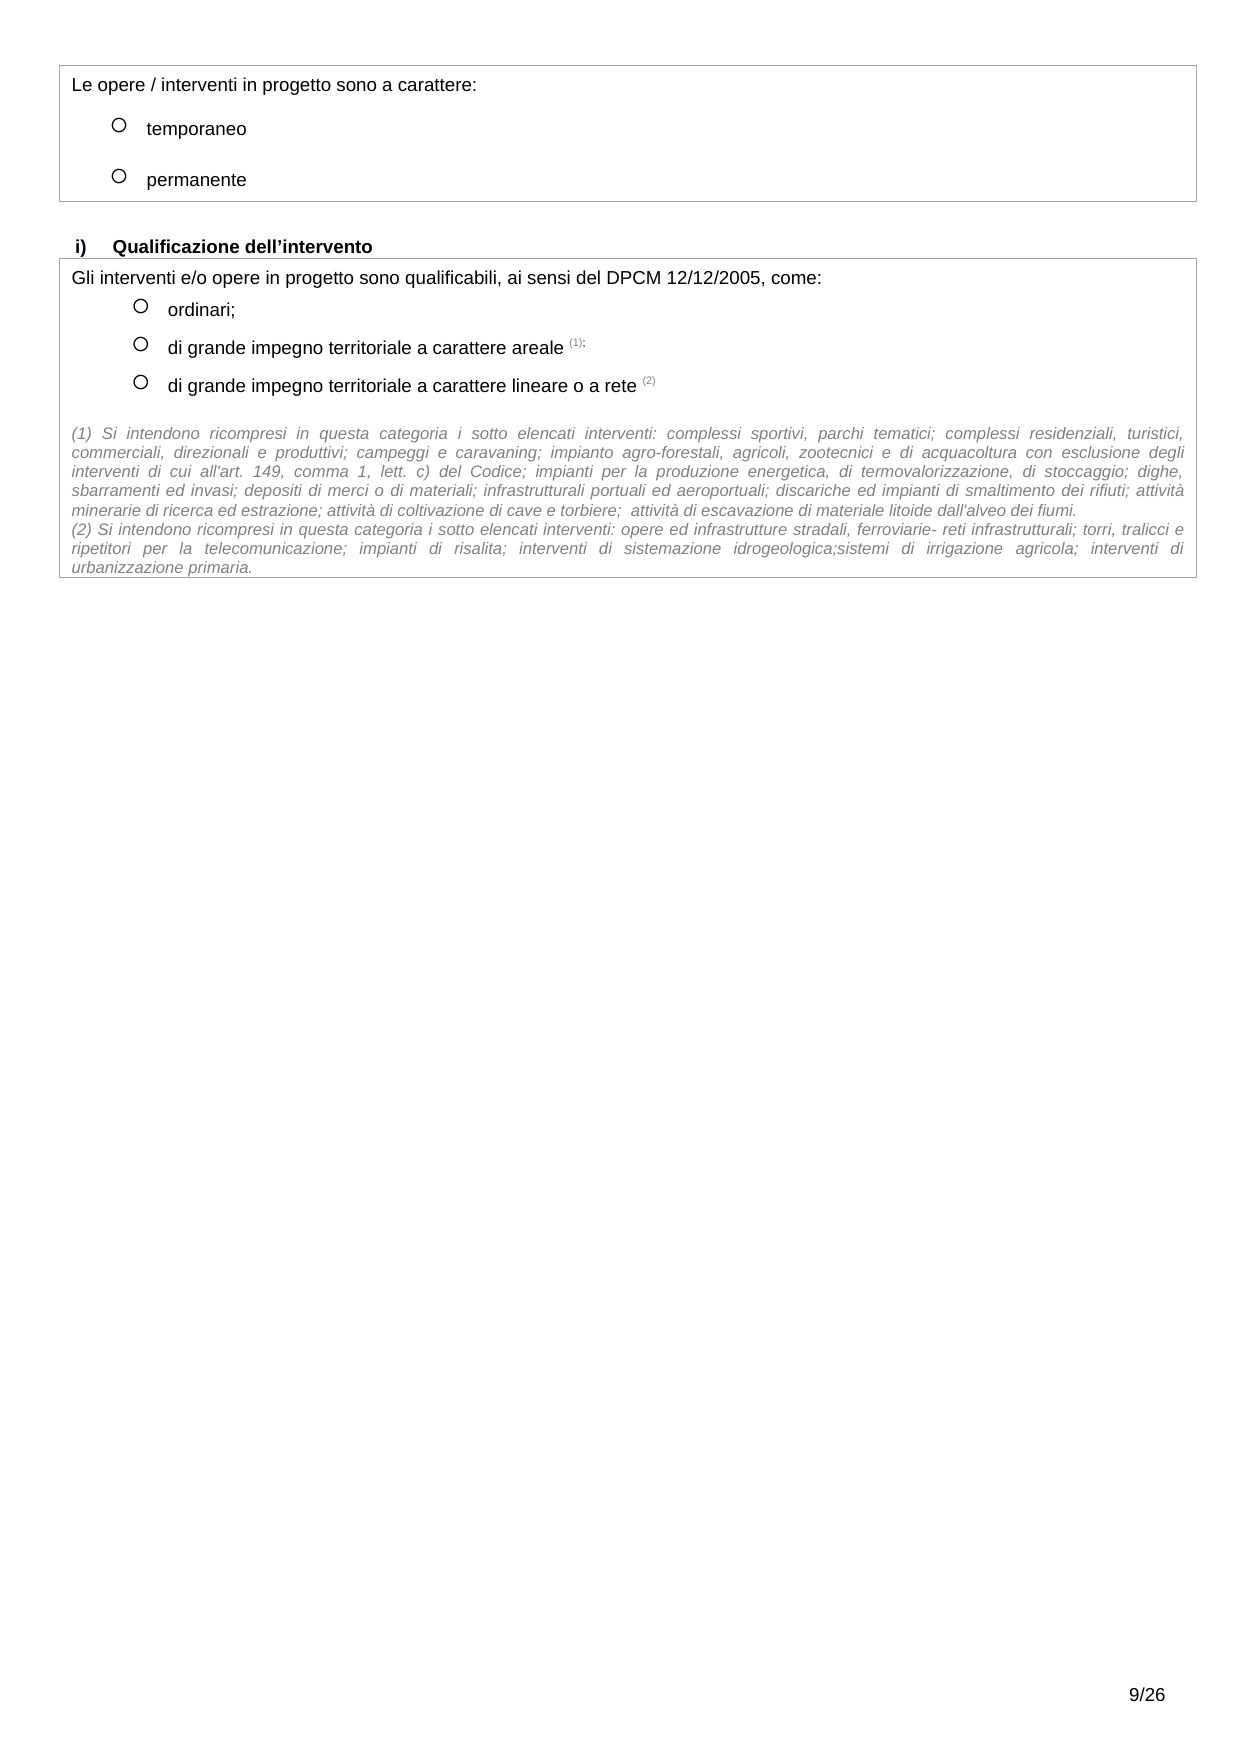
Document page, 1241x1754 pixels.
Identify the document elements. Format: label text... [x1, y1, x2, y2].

list Qualificazione dell’intervento [75, 236, 1165, 258]
table_header Gli interventi e/o opere in progetto sono qualificabili, ai sensi del DPCM 12/12/2005, come: ordinari; di grande impegno territoriale a carattere areale (1); di grande impegno territoriale a carattere lineare o a rete (2) (1) Si intendono ricompresi in questa categoria i sotto elencati interventi: complessi sportivi, parchi tematici; complessi residenziali, turistici, commerciali, direzionali e produttivi; campeggi e caravaning; impianto agro-forestali, agricoli, zootecnici e di acquacoltura con esclusione degli interventi di cui all'art. 149, comma 1, lett. c) del Codice; impianti per la produzione energetica, di termovalorizzazione, di stoccaggio; dighe, sbarramenti ed invasi; depositi di merci o di materiali; infrastrutturali portuali ed aeroportuali; discariche ed impianti di smaltimento dei rifiuti; attività minerarie di ricerca ed estrazione; attività di coltivazione di cave e torbiere; attività di escavazione di materiale litoide dall'alveo dei fiumi. (2) Si intendono ricompresi in questa categoria i sotto elencati interventi: opere ed infrastrutture stradali, ferroviarie- reti infrastrutturali; torri, tralicci e ripetitori per la telecomunicazione; impianti di risalita; interventi di sistemazione idrogeologica;sistemi di irrigazione agricola; interventi di urbanizzazione primaria. [60, 259, 1196, 577]
table_header Le opere / interventi in progetto sono a carattere: temporaneo permanente [60, 66, 1196, 201]
